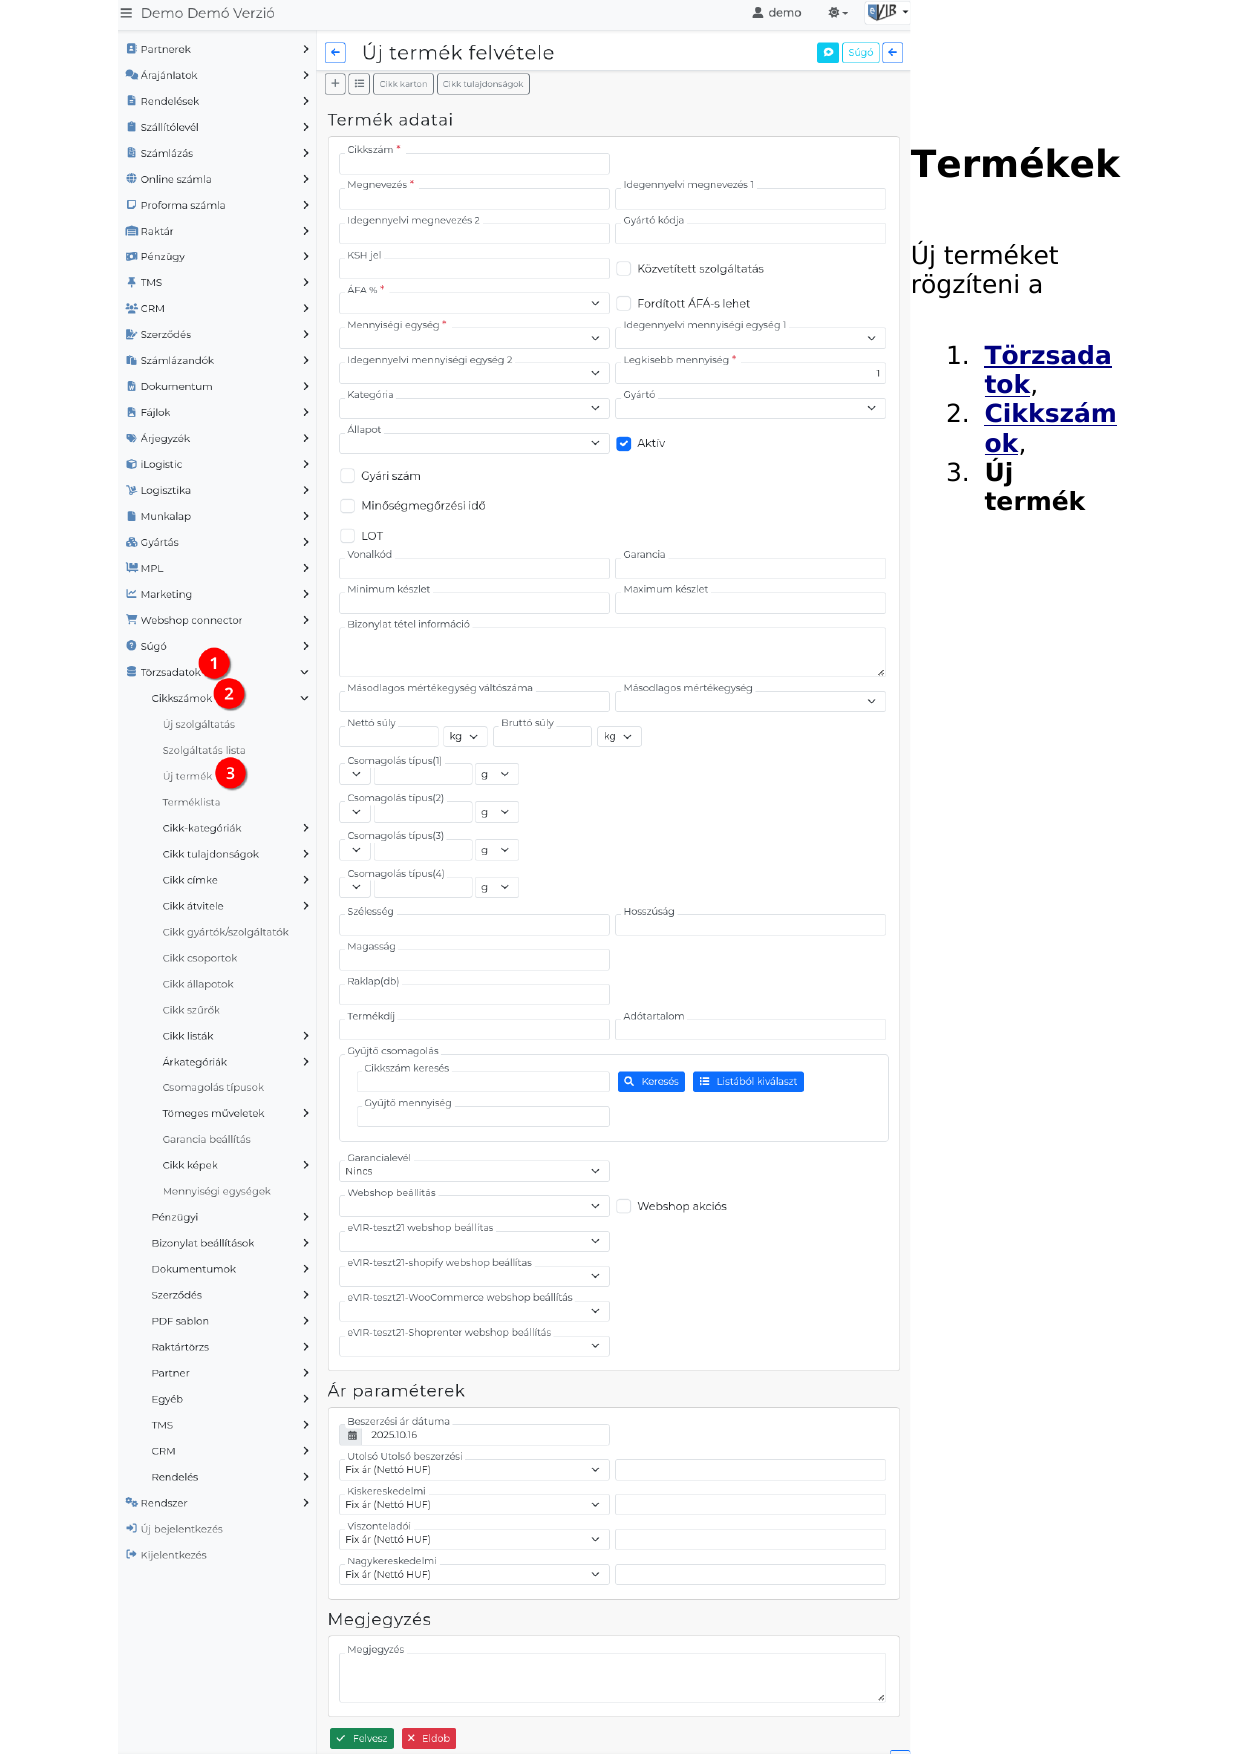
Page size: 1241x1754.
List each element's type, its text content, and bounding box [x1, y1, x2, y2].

subtitle Termékek [911, 143, 1122, 187]
list Törzsadatok, [911, 341, 1122, 399]
list Új termék menüpontban lehet, ahol a feltelepített moduloktól függően a következő adatokat kell megadni: [911, 458, 1122, 516]
text Új terméket rögzíteni a [911, 241, 1122, 299]
list Cikkszámok, [911, 399, 1122, 458]
picture [118, 0, 911, 1754]
